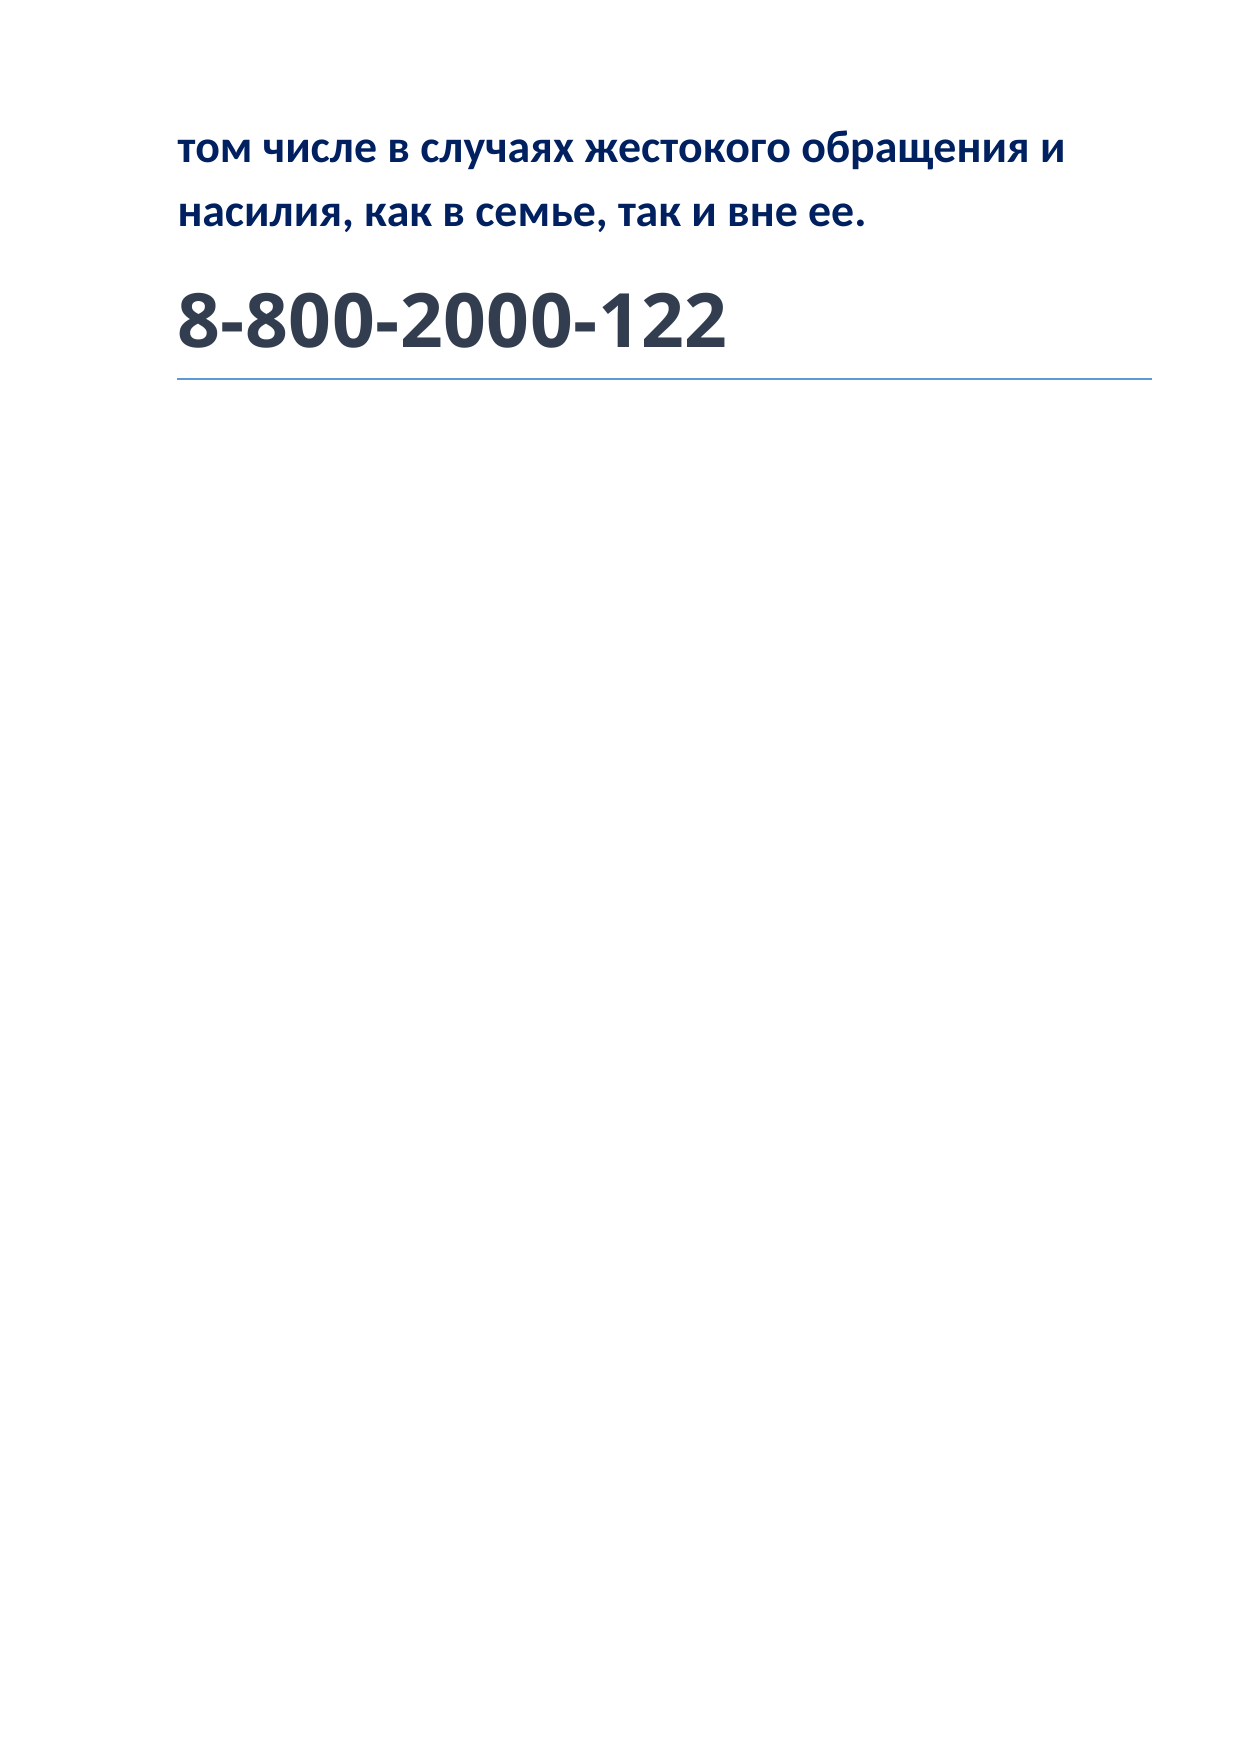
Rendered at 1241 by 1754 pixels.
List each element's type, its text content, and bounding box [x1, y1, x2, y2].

text том числе в случаях жестокого обращения и насилия, как в семье, так и вне ее. [177, 118, 1152, 238]
title 8-800-2000-122 [177, 267, 1152, 378]
